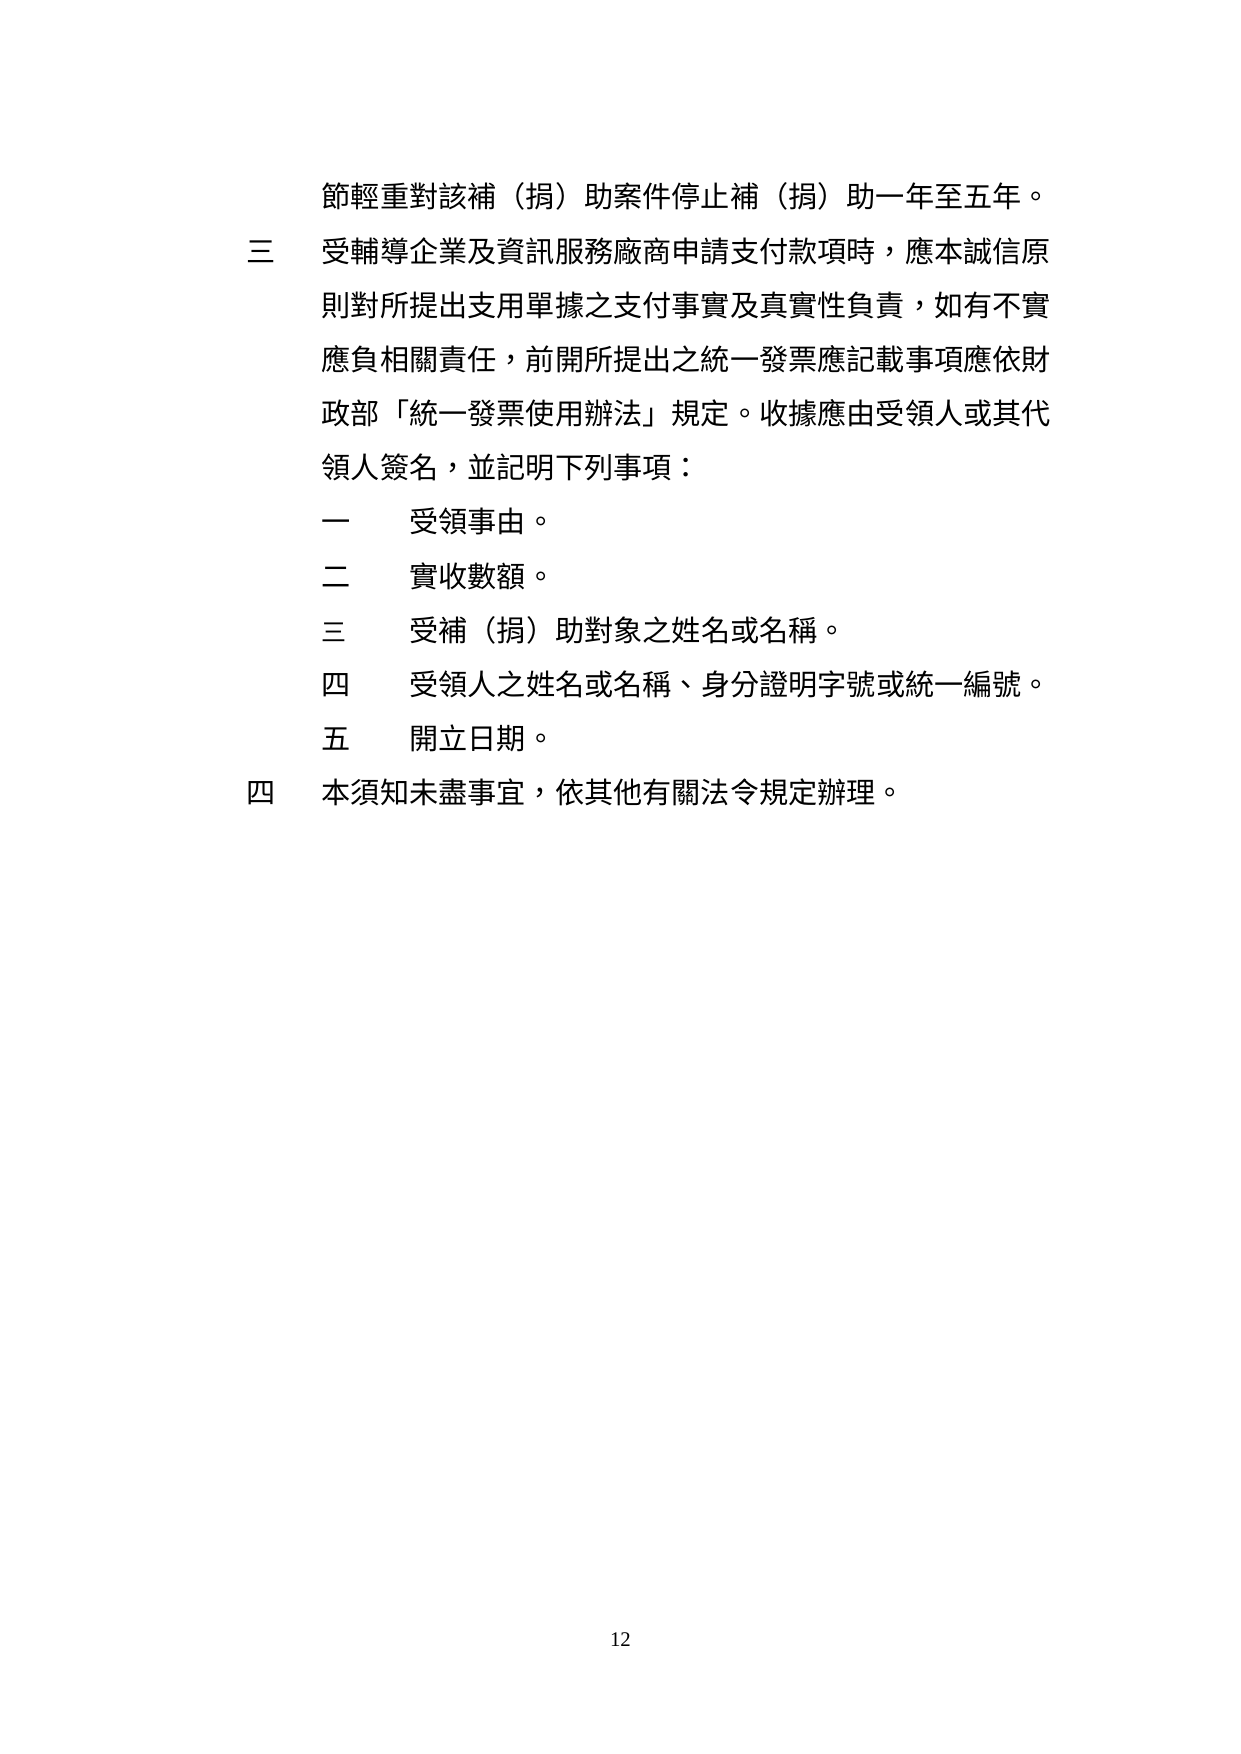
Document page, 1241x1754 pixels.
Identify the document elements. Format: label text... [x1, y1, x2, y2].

list 實收數額。 [321, 544, 1053, 598]
list 受補（捐）助對象之姓名或名稱。 [321, 598, 1053, 652]
list 本須知未盡事宜，依其他有關法令規定辦理。 [246, 760, 1053, 814]
list 受輔導企業及資訊服務廠商申請支付款項時，應本誠信原則對所提出支用單據之支付事實及真實性負責，如有不實，應負相關責任，前開所提出之統一發票應記載事項應依財政部「統一發票使用辦法」規定。收據應由受領人或其代領人簽名，並記明下列事項： [246, 219, 1053, 489]
list 受領事由。 [321, 489, 1053, 544]
list 開立日期。 [321, 706, 1053, 760]
list 節輕重對該補（捐）助案件停止補（捐）助一年至五年。 [246, 164, 1053, 219]
list 受領人之姓名或名稱、身分證明字號或統一編號。 [321, 652, 1053, 706]
